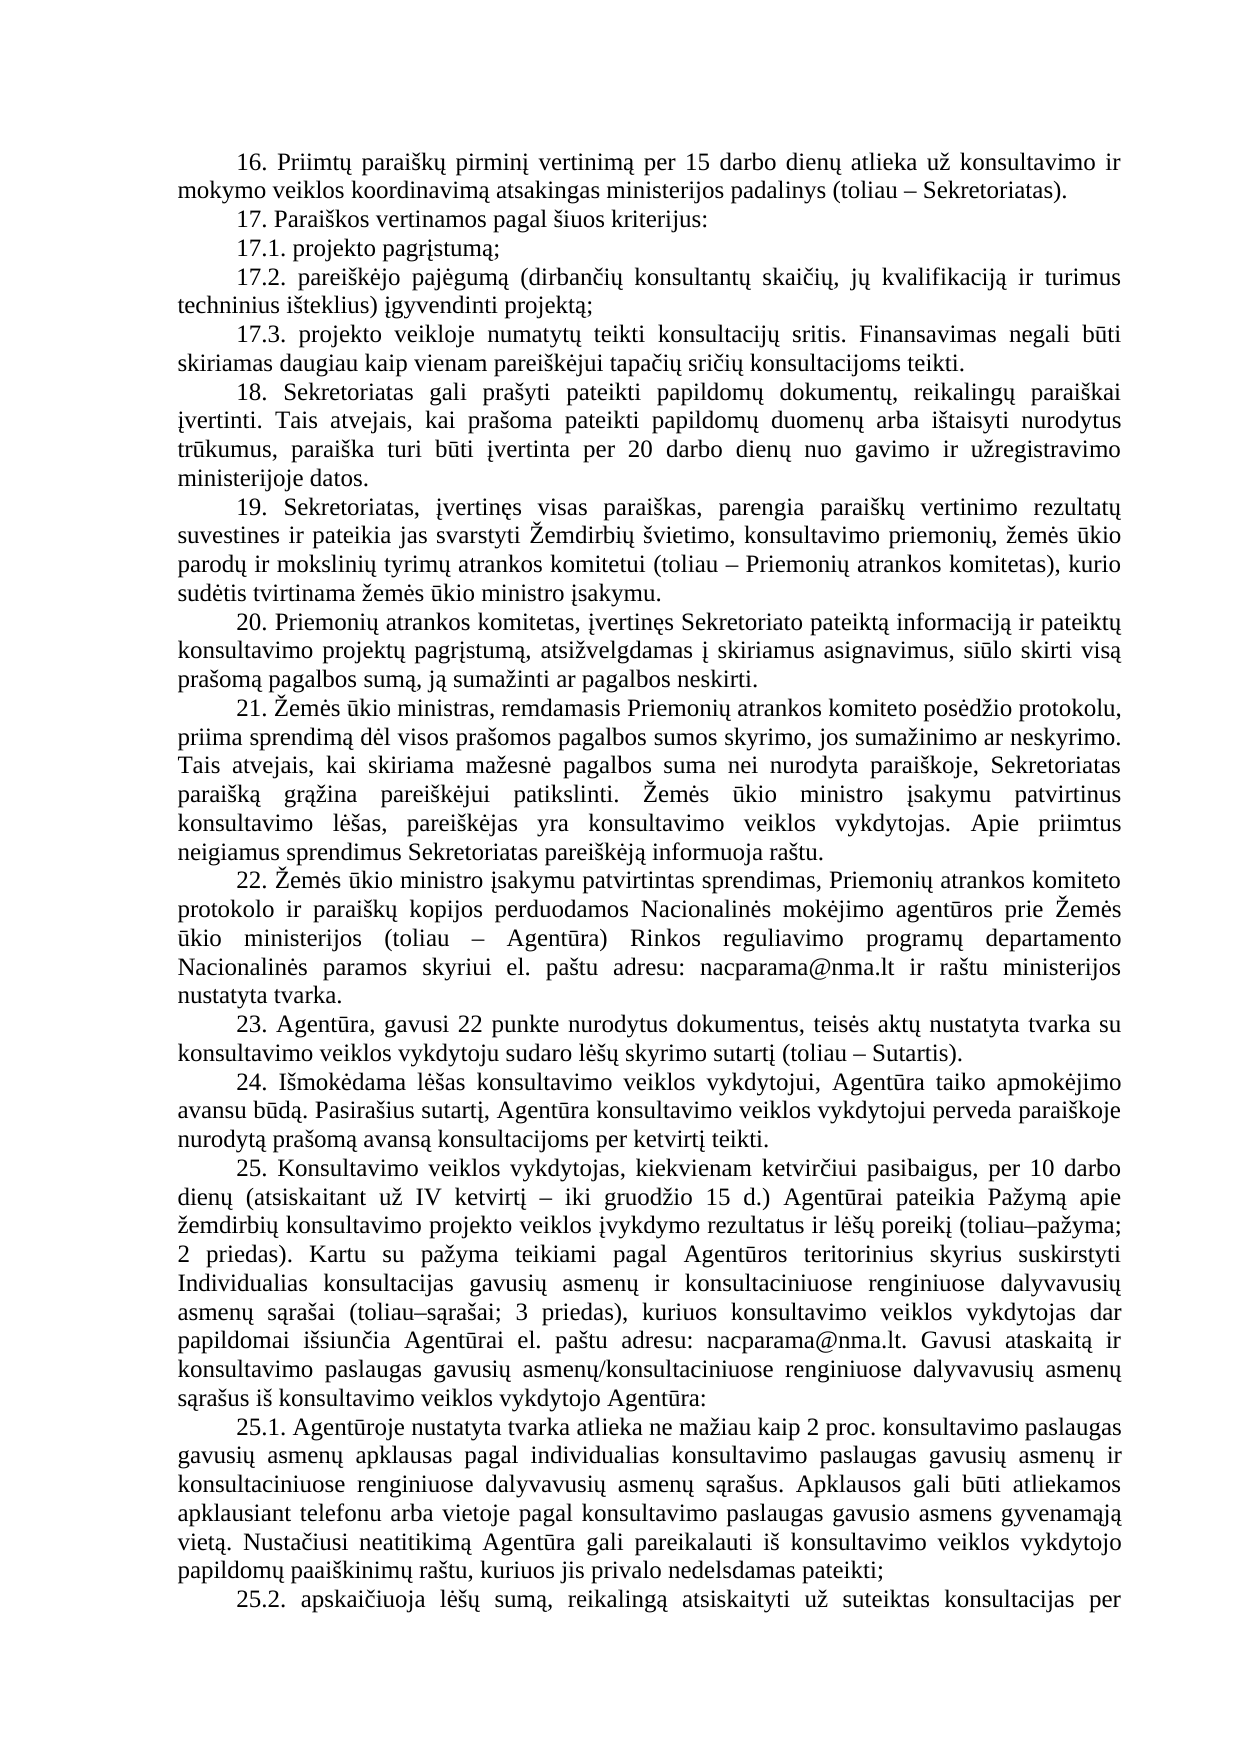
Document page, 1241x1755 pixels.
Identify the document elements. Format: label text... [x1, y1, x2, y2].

text 25.1. Agentūroje nustatyta tvarka atlieka ne mažiau kaip 2 proc. konsultavimo paslaugas gavusių asmenų apklausas pagal individualias konsultavimo paslaugas gavusių asmenų ir konsultaciniuose renginiuose dalyvavusių asmenų sąrašus. Apklausos gali būti atliekamos apklausiant telefonu arba vietoje pagal konsultavimo paslaugas gavusio asmens gyvenamąją vietą. Nustačiusi neatitikimą Agentūra gali pareikalauti iš konsultavimo veiklos vykdytojo papildomų paaiškinimų raštu, kuriuos jis privalo nedelsdamas pateikti; [177, 1412, 1122, 1584]
text 25. Konsultavimo veiklos vykdytojas, kiekvienam ketvirčiui pasibaigus, per 10 darbo dienų (atsiskaitant už IV ketvirtį – iki gruodžio 15 d.) Agentūrai pateikia Pažymą apie žemdirbių konsultavimo projekto veiklos įvykdymo rezultatus ir lėšų poreikį (toliau–pažyma; 2 priedas). Kartu su pažyma teikiami pagal Agentūros teritorinius skyrius suskirstyti Individualias konsultacijas gavusių asmenų ir konsultaciniuose renginiuose dalyvavusių asmenų sąrašai (toliau–sąrašai; 3 priedas), kuriuos konsultavimo veiklos vykdytojas dar papildomai išsiunčia Agentūrai el. paštu adresu: nacparama@nma.lt. Gavusi ataskaitą ir konsultavimo paslaugas gavusių asmenų/konsultaciniuose renginiuose dalyvavusių asmenų sąrašus iš konsultavimo veiklos vykdytojo Agentūra: [177, 1153, 1122, 1412]
text 16. Priimtų paraiškų pirminį vertinimą per 15 darbo dienų atlieka už konsultavimo ir mokymo veiklos koordinavimą atsakingas ministerijos padalinys (toliau – Sekretoriatas). [177, 147, 1122, 204]
text 22. Žemės ūkio ministro įsakymu patvirtintas sprendimas, Priemonių atrankos komiteto protokolo ir paraiškų kopijos perduodamos Nacionalinės mokėjimo agentūros prie Žemės ūkio ministerijos (toliau – Agentūra) Rinkos reguliavimo programų departamento Nacionalinės paramos skyriui el. paštu adresu: nacparama@nma.lt ir raštu ministerijos nustatyta tvarka. [177, 866, 1122, 1009]
text 21. Žemės ūkio ministras, remdamasis Priemonių atrankos komiteto posėdžio protokolu, priima sprendimą dėl visos prašomos pagalbos sumos skyrimo, jos sumažinimo ar neskyrimo. Tais atvejais, kai skiriama mažesnė pagalbos suma nei nurodyta paraiškoje, Sekretoriatas paraišką grąžina pareiškėjui patikslinti. Žemės ūkio ministro įsakymu patvirtinus konsultavimo lėšas, pareiškėjas yra konsultavimo veiklos vykdytojas. Apie priimtus neigiamus sprendimus Sekretoriatas pareiškėją informuoja raštu. [177, 693, 1122, 866]
text 20. Priemonių atrankos komitetas, įvertinęs Sekretoriato pateiktą informaciją ir pateiktų konsultavimo projektų pagrįstumą, atsižvelgdamas į skiriamus asignavimus, siūlo skirti visą prašomą pagalbos sumą, ją sumažinti ar pagalbos neskirti. [177, 607, 1122, 693]
text 23. Agentūra, gavusi 22 punkte nurodytus dokumentus, teisės aktų nustatyta tvarka su konsultavimo veiklos vykdytoju sudaro lėšų skyrimo sutartį (toliau – Sutartis). [177, 1009, 1122, 1067]
text 17.2. pareiškėjo pajėgumą (dirbančių konsultantų skaičių, jų kvalifikaciją ir turimus techninius išteklius) įgyvendinti projektą; [177, 262, 1122, 319]
text 19. Sekretoriatas, įvertinęs visas paraiškas, parengia paraiškų vertinimo rezultatų suvestines ir pateikia jas svarstyti Žemdirbių švietimo, konsultavimo priemonių, žemės ūkio parodų ir mokslinių tyrimų atrankos komitetui (toliau – Priemonių atrankos komitetas), kurio sudėtis tvirtinama žemės ūkio ministro įsakymu. [177, 492, 1122, 607]
text 24. Išmokėdama lėšas konsultavimo veiklos vykdytojui, Agentūra taiko apmokėjimo avansu būdą. Pasirašius sutartį, Agentūra konsultavimo veiklos vykdytojui perveda paraiškoje nurodytą prašomą avansą konsultacijoms per ketvirtį teikti. [177, 1067, 1122, 1153]
text 18. Sekretoriatas gali prašyti pateikti papildomų dokumentų, reikalingų paraiškai įvertinti. Tais atvejais, kai prašoma pateikti papildomų duomenų arba ištaisyti nurodytus trūkumus, paraiška turi būti įvertinta per 20 darbo dienų nuo gavimo ir užregistravimo ministerijoje datos. [177, 377, 1122, 492]
text 17.1. projekto pagrįstumą; [177, 233, 1122, 262]
text 17. Paraiškos vertinamos pagal šiuos kriterijus: [177, 204, 1122, 233]
text 25.2. apskaičiuoja lėšų sumą, reikalingą atsiskaityti už suteiktas konsultacijas per [177, 1584, 1122, 1613]
text 17.3. projekto veikloje numatytų teikti konsultacijų sritis. Finansavimas negali būti skiriamas daugiau kaip vienam pareiškėjui tapačių sričių konsultacijoms teikti. [177, 319, 1122, 377]
